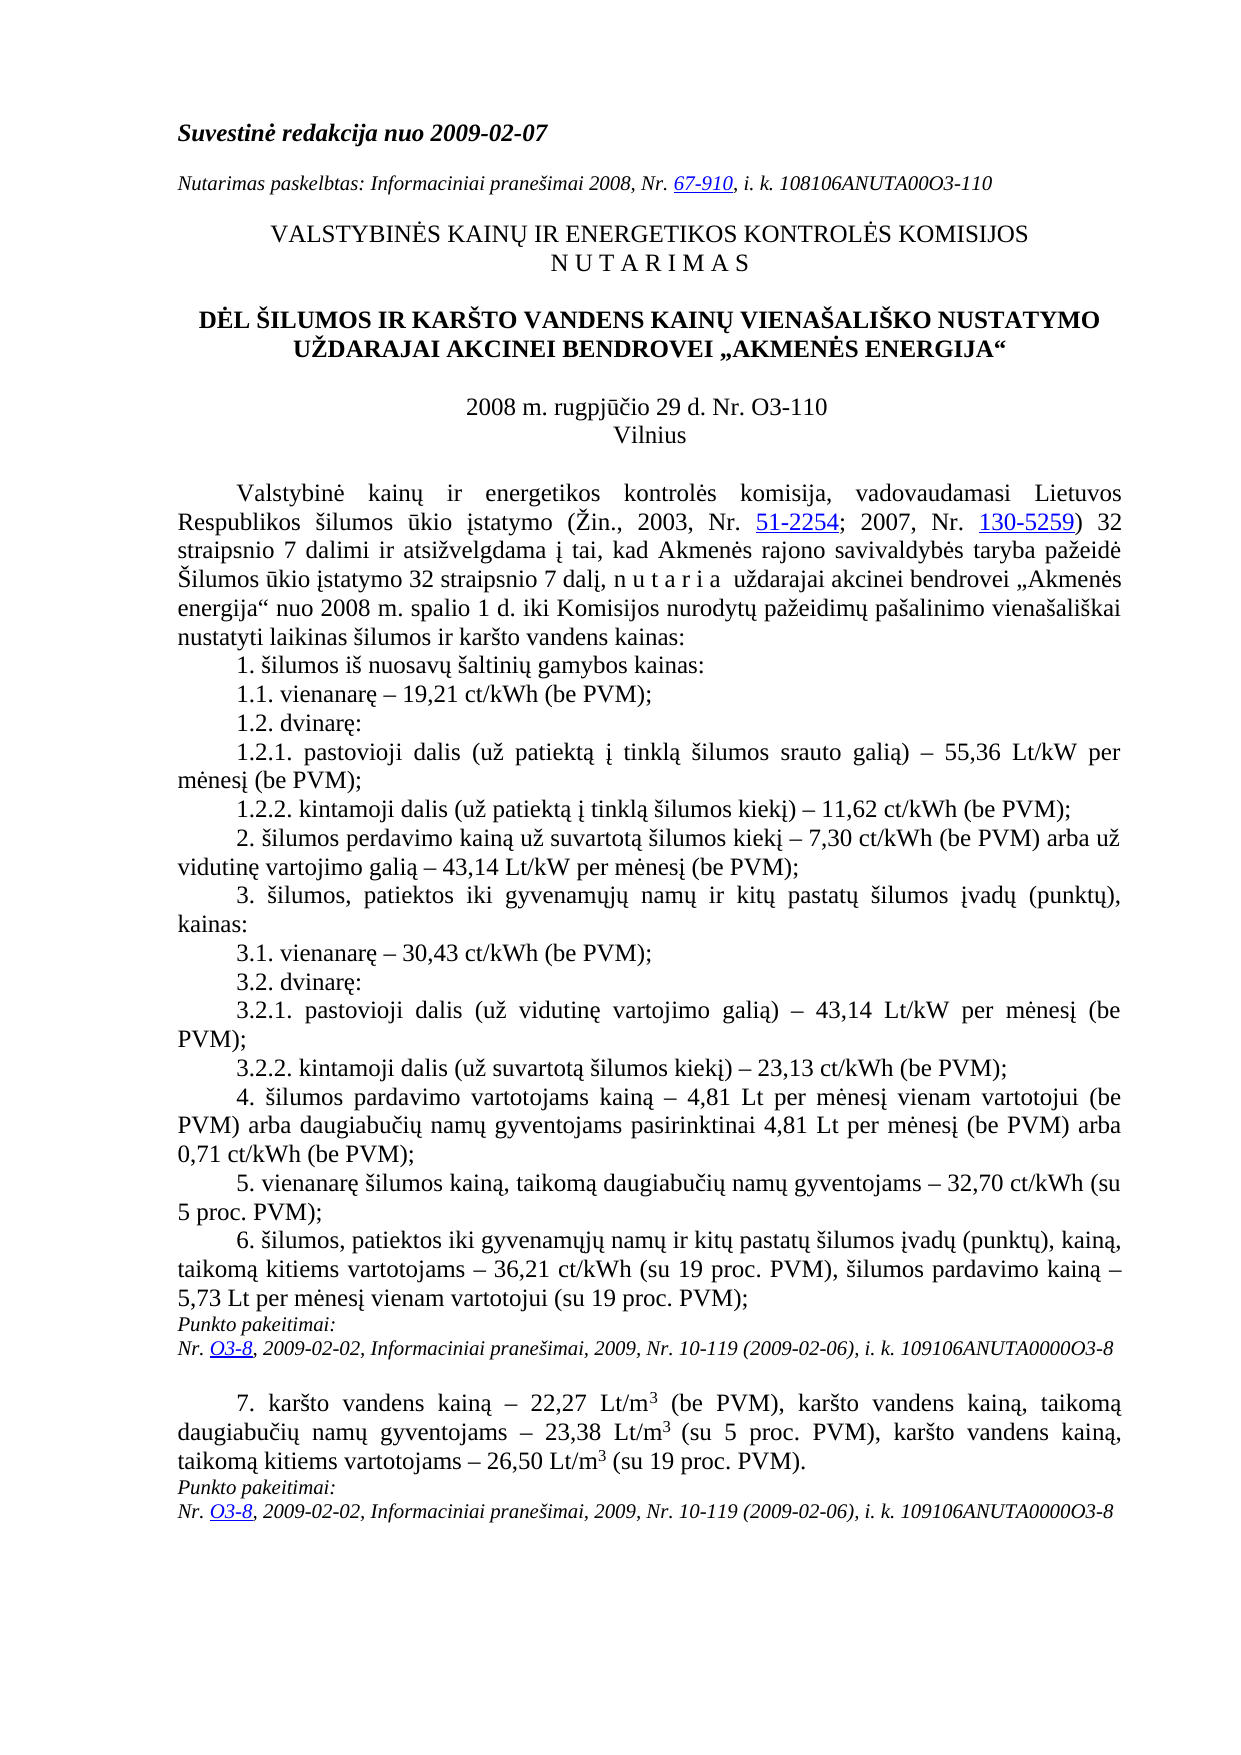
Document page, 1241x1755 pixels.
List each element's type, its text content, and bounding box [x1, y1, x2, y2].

text VALSTYBINĖS KAINŲ IR ENERGETIKOS KONTROLĖS KOMISIJOS [177, 219, 1122, 248]
text 1.1. vienanarę – 19,21 ct/kWh (be PVM); [177, 679, 1122, 708]
text 5. vienanarę šilumos kainą, taikomą daugiabučių namų gyventojams – 32,70 ct/kWh (su 5 proc. PVM); [177, 1168, 1122, 1225]
text Vilnius [177, 420, 1122, 449]
text Nr. O3-8, 2009-02-02, Informaciniai pranešimai, 2009, Nr. 10-119 (2009-02-06), i. k. 109106ANUTA0000O3-8 [177, 1499, 1122, 1523]
text 1. šilumos iš nuosavų šaltinių gamybos kainas: [177, 650, 1122, 679]
text 4. šilumos pardavimo vartotojams kainą – 4,81 Lt per mėnesį vienam vartotojui (be PVM) arba daugiabučių namų gyventojams pasirinktinai 4,81 Lt per mėnesį (be PVM) arba 0,71 ct/kWh (be PVM); [177, 1082, 1122, 1168]
text Punkto pakeitimai: [177, 1312, 1122, 1336]
text 3.2. dvinarę: [177, 967, 1122, 995]
text 1.2.1. pastovioji dalis (už patiektą į tinklą šilumos srauto galią) – 55,36 Lt/kW per mėnesį (be PVM); [177, 737, 1122, 794]
text 3.1. vienanarę – 30,43 ct/kWh (be PVM); [177, 938, 1122, 967]
text 7. karšto vandens kainą – 22,27 Lt/m3 (be PVM), karšto vandens kainą, taikomą daugiabučių namų gyventojams – 23,38 Lt/m3 (su 5 proc. PVM), karšto vandens kainą, taikomą kitiems vartotojams – 26,50 Lt/m3 (su 19 proc. PVM). [177, 1388, 1122, 1475]
text 6. šilumos, patiektos iki gyvenamųjų namų ir kitų pastatų šilumos įvadų (punktų), kainą, taikomą kitiems vartotojams – 36,21 ct/kWh (su 19 proc. PVM), šilumos pardavimo kainą – 5,73 Lt per mėnesį vienam vartotojui (su 19 proc. PVM); [177, 1225, 1122, 1312]
text Punkto pakeitimai: [177, 1475, 1122, 1499]
text Suvestinė redakcija nuo 2009-02-07 [177, 118, 1122, 147]
text 2008 m. rugpjūčio 29 d. Nr. O3-110 [177, 392, 1122, 420]
text DĖL ŠILUMOS IR KARŠTO VANDENS KAINŲ VIENAŠALIŠKO NUSTATYMO UŽDARAJAI AKCINEI BENDROVEI „AKMENĖS ENERGIJA“ [177, 305, 1122, 363]
text Nutarimas paskelbtas: Informaciniai pranešimai 2008, Nr. 67-910, i. k. 108106ANUTA00O3-110 [177, 171, 1122, 195]
text Valstybinė kainų ir energetikos kontrolės komisija, vadovaudamasi Lietuvos Respublikos šilumos ūkio įstatymo (Žin., 2003, Nr. 51-2254; 2007, Nr. 130-5259) 32 straipsnio 7 dalimi ir atsižvelgdama į tai, kad Akmenės rajono savivaldybės taryba pažeidė Šilumos ūkio įstatymo 32 straipsnio 7 dalį, nutaria uždarajai akcinei bendrovei „Akmenės energija“ nuo 2008 m. spalio 1 d. iki Komisijos nurodytų pažeidimų pašalinimo vienašališkai nustatyti laikinas šilumos ir karšto vandens kainas: [177, 478, 1122, 650]
text 3.2.2. kintamoji dalis (už suvartotą šilumos kiekį) – 23,13 ct/kWh (be PVM); [177, 1053, 1122, 1082]
text 3.2.1. pastovioji dalis (už vidutinę vartojimo galią) – 43,14 Lt/kW per mėnesį (be PVM); [177, 995, 1122, 1053]
text 1.2.2. kintamoji dalis (už patiektą į tinklą šilumos kiekį) – 11,62 ct/kWh (be PVM); [177, 794, 1122, 823]
text NUTARIMAS [177, 248, 1122, 277]
text 2. šilumos perdavimo kainą už suvartotą šilumos kiekį – 7,30 ct/kWh (be PVM) arba už vidutinę vartojimo galią – 43,14 Lt/kW per mėnesį (be PVM); [177, 823, 1122, 880]
text 3. šilumos, patiektos iki gyvenamųjų namų ir kitų pastatų šilumos įvadų (punktų), kainas: [177, 880, 1122, 938]
text Nr. O3-8, 2009-02-02, Informaciniai pranešimai, 2009, Nr. 10-119 (2009-02-06), i. k. 109106ANUTA0000O3-8 [177, 1336, 1122, 1360]
text 1.2. dvinarę: [177, 708, 1122, 737]
